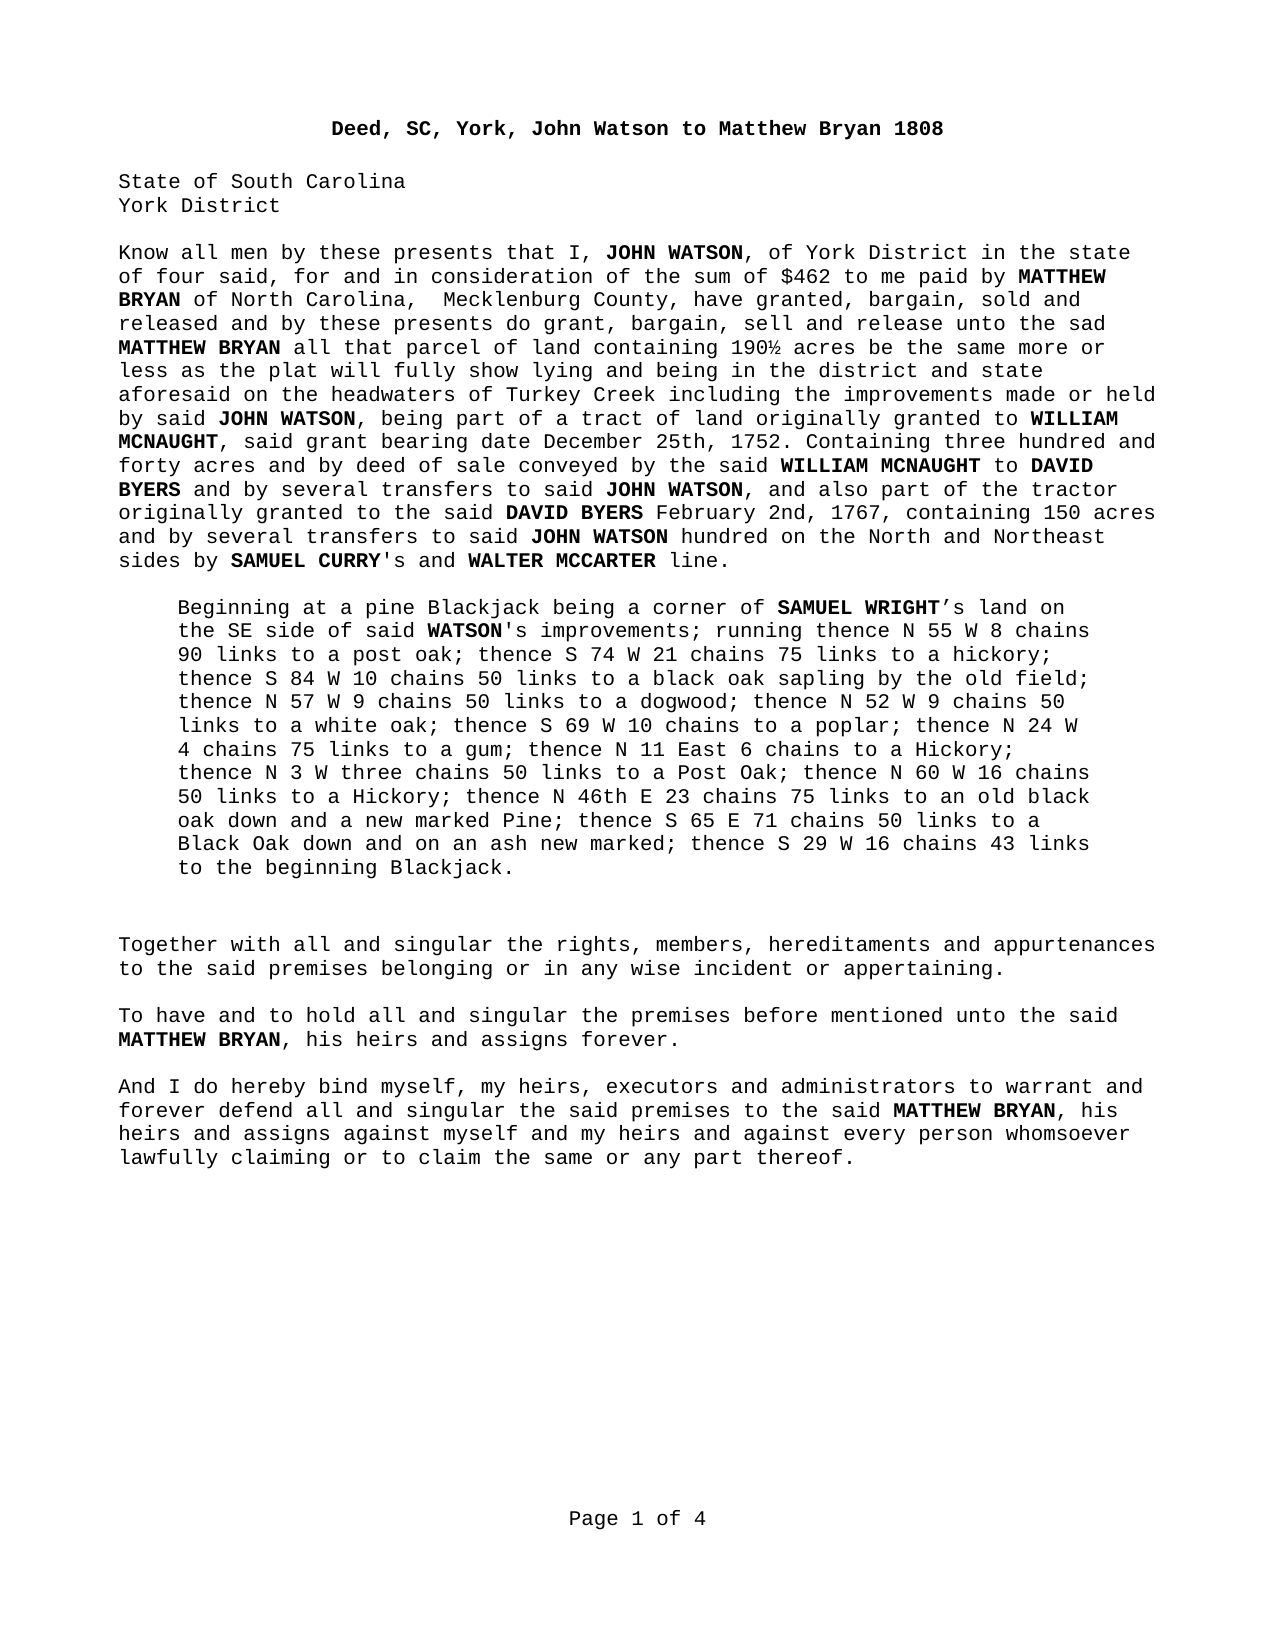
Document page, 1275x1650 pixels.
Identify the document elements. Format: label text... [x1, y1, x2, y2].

text Know all men by these presents that I, John Watson, of York District in the state of four said, for and in consideration of the sum of $462 to me paid by Matthew Bryan of North Carolina, Mecklenburg County, have granted, bargain, sold and released and by these presents do grant, bargain, sell and release unto the sad Matthew Bryan all that parcel of land containing 190½ acres be the same more or less as the plat will fully show lying and being in the district and state aforesaid on the headwaters of Turkey Creek including the improvements made or held by said John Watson, being part of a tract of land originally granted to William McNaught, said grant bearing date December 25th, 1752. Containing three hundred and forty acres and by deed of sale conveyed by the said William McNaught to David Byers and by several transfers to said John Watson, and also part of the tractor originally granted to the said David Byers February 2nd, 1767, containing 150 acres and by several transfers to said John Watson hundred on the North and Northeast sides by Samuel Curry's and Walter McCarter line. [118, 242, 1157, 573]
text Beginning at a pine Blackjack being a corner of Samuel Wright’s land on the SE side of said Watson's improvements; running thence N 55 W 8 chains 90 links to a post oak; thence S 74 W 21 chains 75 links to a hickory; thence S 84 W 10 chains 50 links to a black oak sapling by the old field; thence N 57 W 9 chains 50 links to a dogwood; thence N 52 W 9 chains 50 links to a white oak; thence S 69 W 10 chains to a poplar; thence N 24 W 4 chains 75 links to a gum; thence N 11 East 6 chains to a Hickory; thence N 3 W three chains 50 links to a Post Oak; thence N 60 W 16 chains 50 links to a Hickory; thence N 46th E 23 chains 75 links to an old black oak down and a new marked Pine; thence S 65 E 71 chains 50 links to a Black Oak down and on an ash new marked; thence S 29 W 16 chains 43 links to the beginning Blackjack. [177, 597, 1098, 881]
text State of South Carolina [118, 171, 1157, 195]
text York District [118, 195, 1157, 218]
text And I do hereby bind myself, my heirs, executors and administrators to warrant and forever defend all and singular the said premises to the said Matthew Bryan, his heirs and assigns against myself and my heirs and against every person whomsoever lawfully claiming or to claim the same or any part thereof. [118, 1076, 1157, 1171]
text Together with all and singular the rights, members, hereditaments and appurtenances to the said premises belonging or in any wise incident or appertaining. [118, 934, 1157, 982]
text To have and to hold all and singular the premises before mentioned unto the said Matthew Bryan, his heirs and assigns forever. [118, 1005, 1157, 1052]
